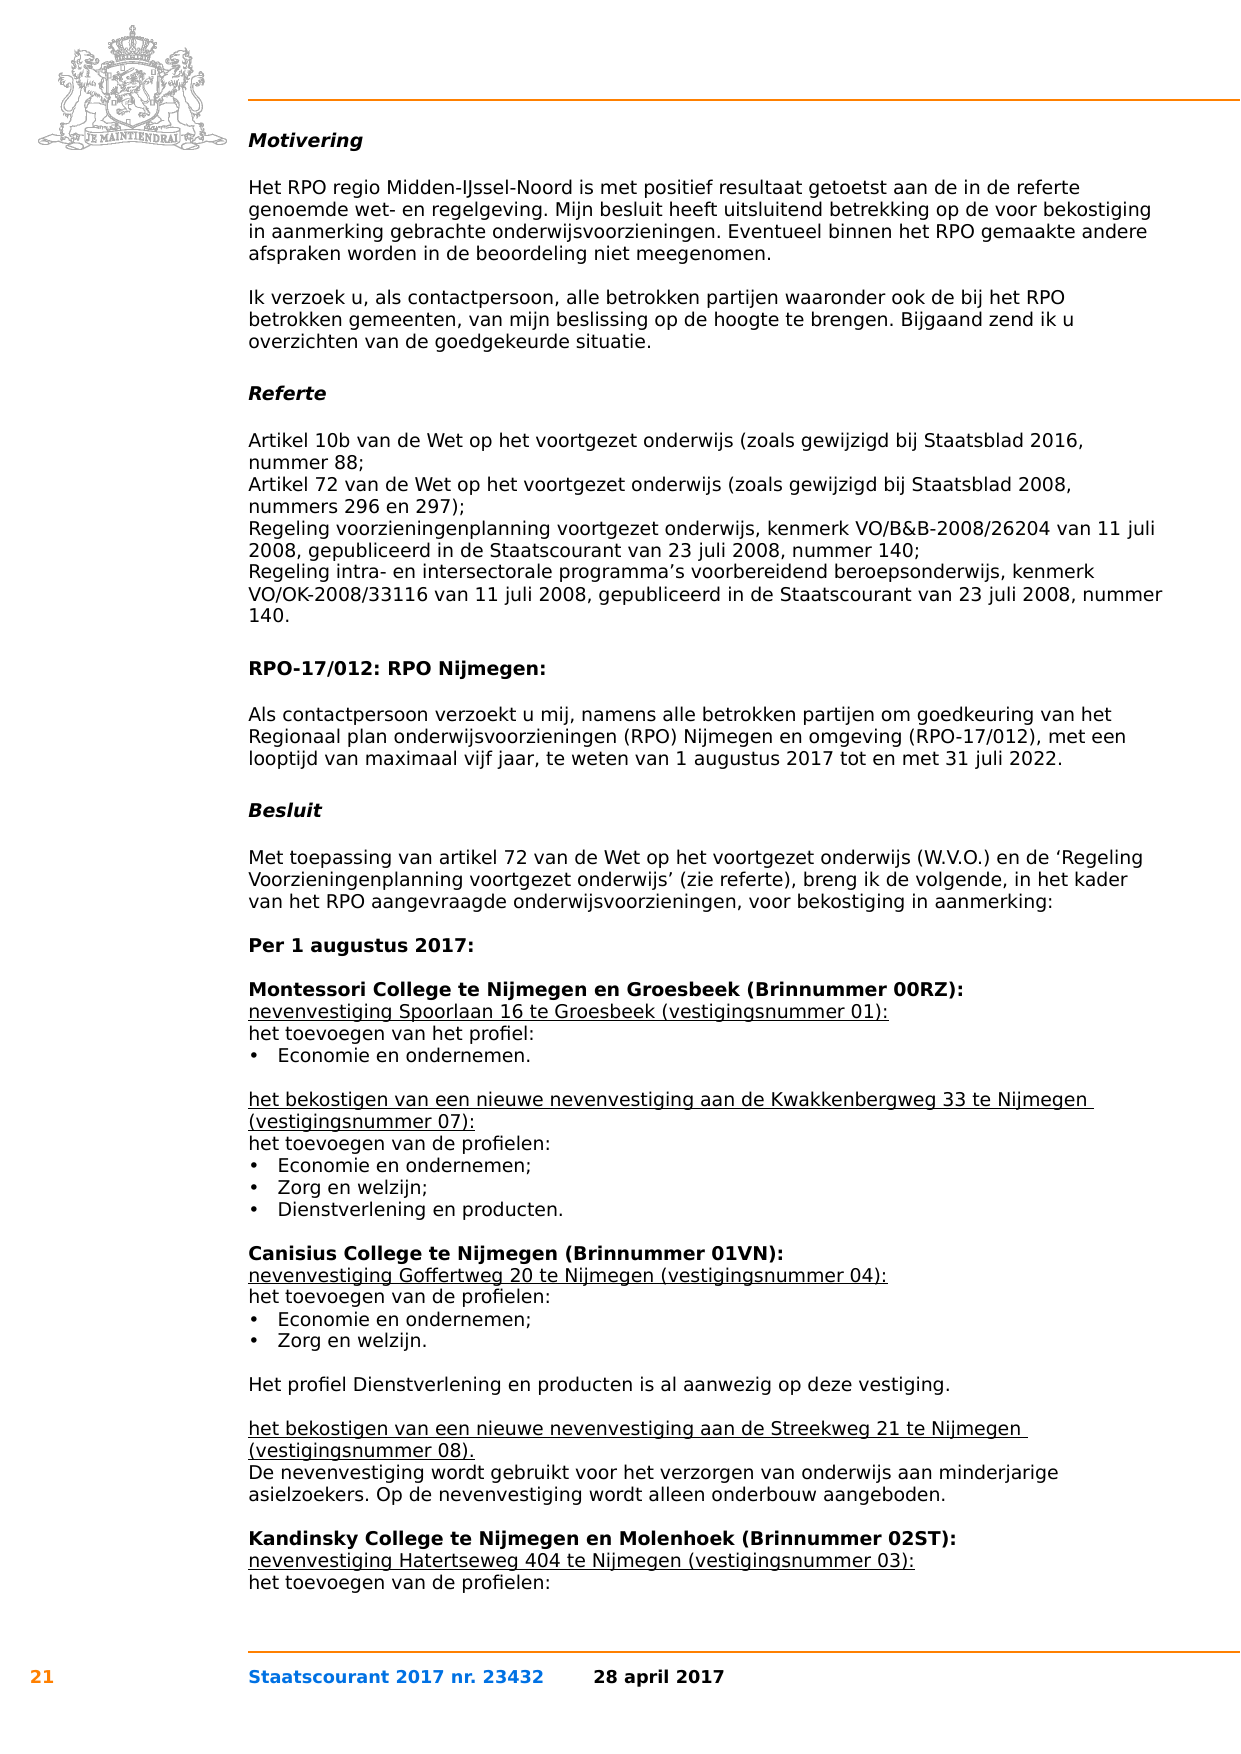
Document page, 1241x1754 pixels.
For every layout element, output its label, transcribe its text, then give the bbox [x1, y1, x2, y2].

text Regeling voorzieningenplanning voortgezet onderwijs, kenmerk VO/B&B-2008/26204 van 11 juli 2008, gepubliceerd in de Staatscourant van 23 juli 2008, nummer 140; [248, 517, 1163, 561]
text nevenvestiging Spoorlaan 16 te Groesbeek (vestigingsnummer 01): [248, 1001, 1163, 1023]
text Met toepassing van artikel 72 van de Wet op het voortgezet onderwijs (W.V.O.) en de ‘Regeling Voorzieningenplanning voortgezet onderwijs’ (zie referte), breng ik de volgende, in het kader van het RPO aangevraagde onderwijsvoorzieningen, voor bekostiging in aanmerking: [248, 847, 1163, 913]
text Montessori College te Nijmegen en Groesbeek (Brinnummer 00RZ): [248, 979, 1163, 1001]
text • Zorg en welzijn; [248, 1177, 1163, 1199]
text Artikel 10b van de Wet op het voortgezet onderwijs (zoals gewijzigd bij Staatsblad 2016, nummer 88; [248, 429, 1163, 473]
text Het RPO regio Midden-IJssel-Noord is met positief resultaat getoetst aan de in de referte genoemde wet- en regelgeving. Mijn besluit heeft uitsluitend betrekking op de voor bekostiging in aanmerking gebrachte onderwijsvoorzieningen. Eventueel binnen het RPO gemaakte andere afspraken worden in de beoordeling niet meegenomen. [248, 177, 1163, 265]
text • Economie en ondernemen; [248, 1308, 1163, 1330]
text • Zorg en welzijn. [248, 1330, 1163, 1352]
text het bekostigen van een nieuwe nevenvestiging aan de Kwakkenbergweg 33 te Nijmegen (vestigingsnummer 07): [248, 1089, 1163, 1133]
picture [38, 25, 227, 150]
text • Economie en ondernemen; [248, 1155, 1163, 1177]
text Kandinsky College te Nijmegen en Molenhoek (Brinnummer 02ST): [248, 1528, 1163, 1550]
text Regeling intra- en intersectorale programma’s voorbereidend beroepsonderwijs, kenmerk VO/OK-2008/33116 van 11 juli 2008, gepubliceerd in de Staatscourant van 23 juli 2008, nummer 140. [248, 561, 1163, 627]
text De nevenvestiging wordt gebruikt voor het verzorgen van onderwijs aan minderjarige asielzoekers. Op de nevenvestiging wordt alleen onderbouw aangeboden. [248, 1462, 1163, 1506]
text het toevoegen van de profielen: [248, 1286, 1163, 1308]
text • Economie en ondernemen. [248, 1045, 1163, 1067]
text Ik verzoek u, als contactpersoon, alle betrokken partijen waaronder ook de bij het RPO betrokken gemeenten, van mijn beslissing op de hoogte te brengen. Bijgaand zend ik u overzichten van de goedgekeurde situatie. [248, 287, 1163, 353]
text • Dienstverlening en producten. [248, 1199, 1163, 1221]
text Per 1 augustus 2017: [248, 935, 1163, 957]
text het toevoegen van de profielen: [248, 1133, 1163, 1155]
text Artikel 72 van de Wet op het voortgezet onderwijs (zoals gewijzigd bij Staatsblad 2008, nummers 296 en 297); [248, 473, 1163, 517]
text het toevoegen van de profielen: [248, 1572, 1163, 1594]
text Als contactpersoon verzoekt u mij, namens alle betrokken partijen om goedkeuring van het Regionaal plan onderwijsvoorzieningen (RPO) Nijmegen en omgeving (RPO-17/012), met een looptijd van maximaal vijf jaar, te weten van 1 augustus 2017 tot en met 31 juli 2022. [248, 704, 1163, 770]
subtitle RPO-17/012: RPO Nijmegen: [248, 657, 1163, 679]
subtitle Besluit [248, 800, 1163, 822]
text Canisius College te Nijmegen (Brinnummer 01VN): [248, 1242, 1163, 1264]
text nevenvestiging Hatertseweg 404 te Nijmegen (vestigingsnummer 03): [248, 1550, 1163, 1572]
text nevenvestiging Goffertweg 20 te Nijmegen (vestigingsnummer 04): [248, 1264, 1163, 1286]
text het bekostigen van een nieuwe nevenvestiging aan de Streekweg 21 te Nijmegen (vestigingsnummer 08). [248, 1418, 1163, 1462]
text het toevoegen van het profiel: [248, 1023, 1163, 1045]
subtitle Referte [248, 383, 1163, 404]
text Het profiel Dienstverlening en producten is al aanwezig op deze vestiging. [248, 1374, 1163, 1396]
subtitle Motivering [248, 130, 1163, 152]
